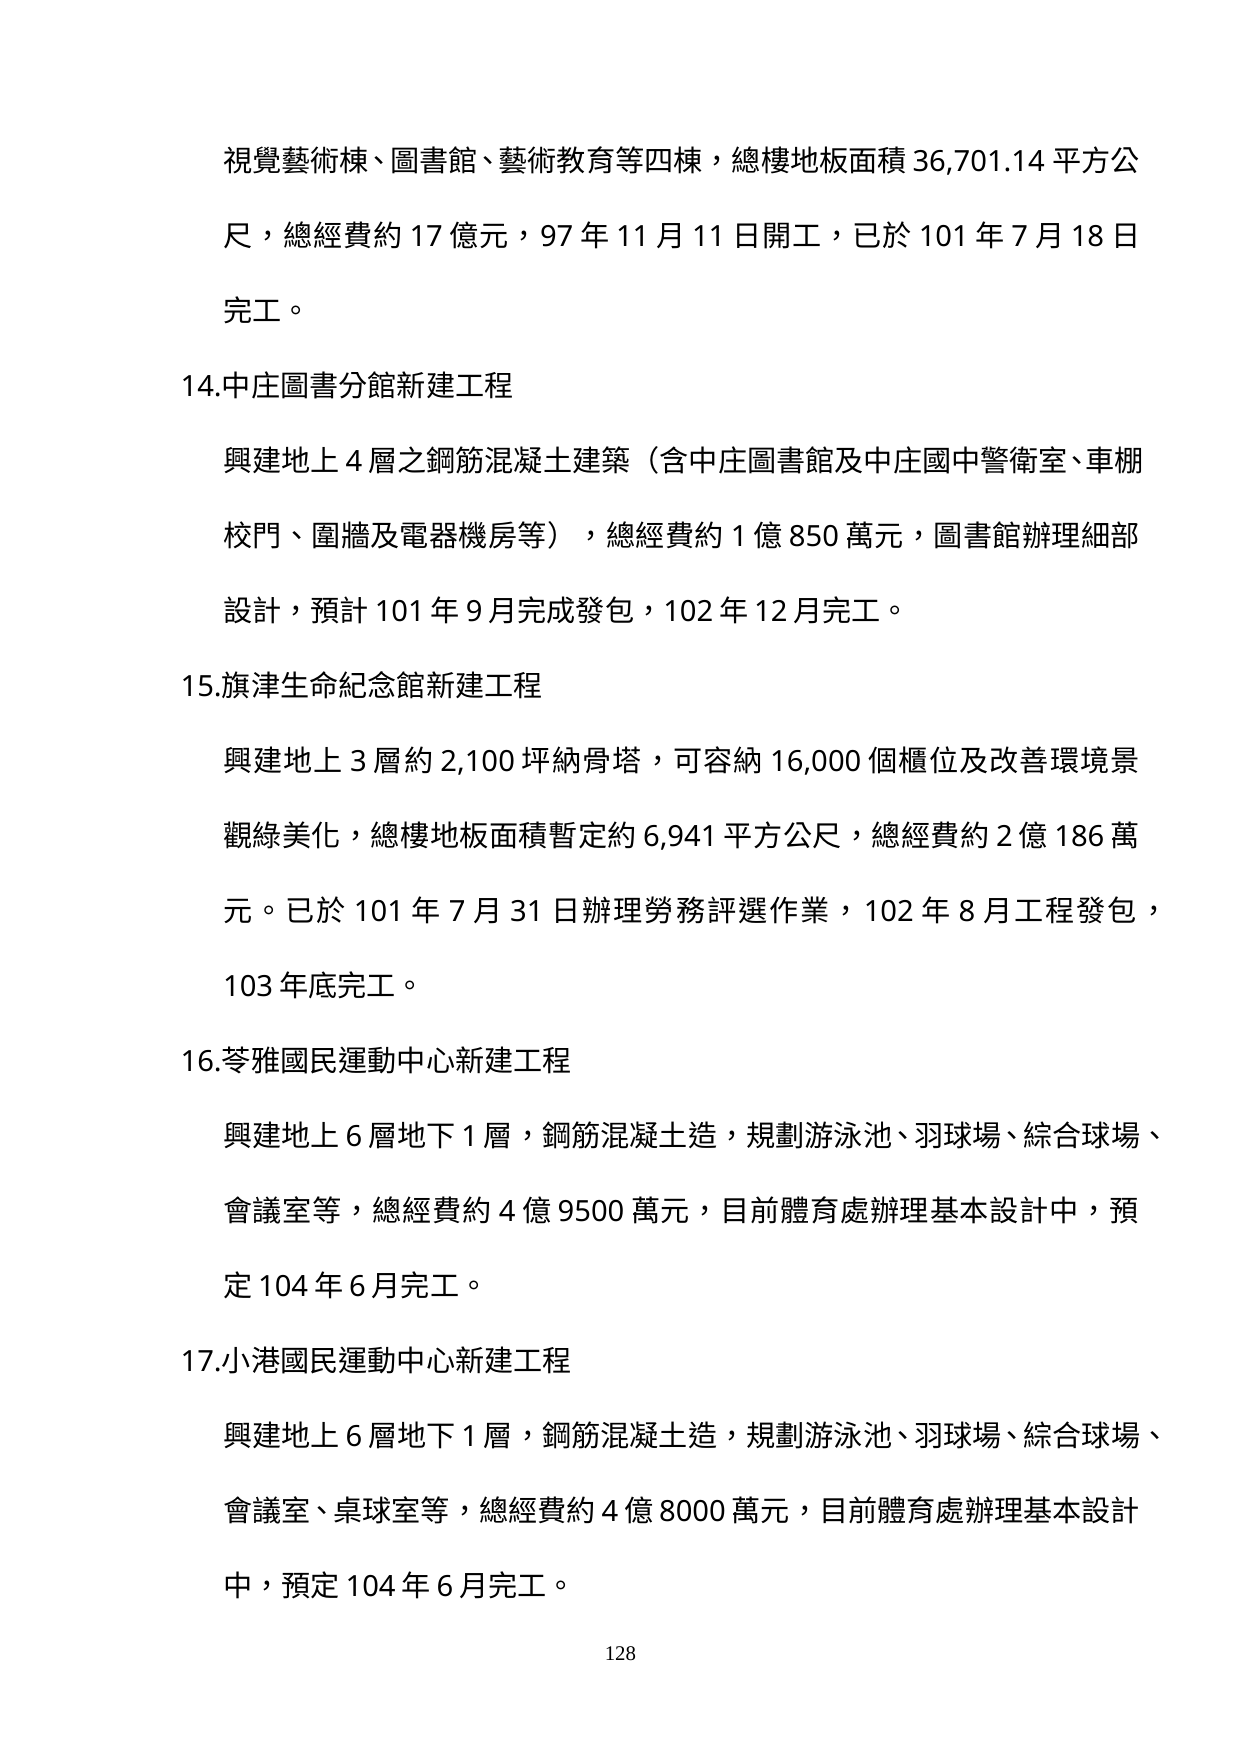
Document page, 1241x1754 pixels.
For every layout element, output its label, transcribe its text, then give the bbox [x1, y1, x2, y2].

text 位於鳳山區光遠路、大東路口，基地面積30,350平方公尺，興建演藝廳、視覺藝術棟、圖書館、藝術教育等四棟，總樓地板面積36,701.14 平方公尺，總經費約17億元，97年11月11日開工，已於101年7月18日完工。 [223, 121, 1140, 346]
text 興建地上6層地下1層，鋼筋混凝土造，規劃游泳池、羽球場、綜合球場、會議室等，總經費約4億9500萬元，目前體育處辦理基本設計中，預定104年6月完工。 [223, 1096, 1140, 1321]
text 17.小港國民運動中心新建工程 [180, 1321, 1140, 1396]
text 16.苓雅國民運動中心新建工程 [180, 1021, 1140, 1096]
text 14.中庄圖書分館新建工程 [180, 346, 1140, 421]
text 15.旗津生命紀念館新建工程 [180, 646, 1140, 721]
text 興建地上6層地下1層，鋼筋混凝土造，規劃游泳池、羽球場、綜合球場、會議室、桌球室等，總經費約4億8000萬元，目前體育處辦理基本設計中，預定104年6月完工。 [223, 1396, 1140, 1621]
text 興建地上3層約2,100坪納骨塔，可容納16,000個櫃位及改善環境景觀綠美化，總樓地板面積暫定約6,941平方公尺，總經費約2億186萬元。已於101年7月31日辦理勞務評選作業，102年8月工程發包，103年底完工。 [223, 721, 1140, 1021]
text 興建地上4層之鋼筋混凝土建築（含中庄圖書館及中庄國中警衛室、車棚、校門、圍牆及電器機房等），總經費約1億850萬元，圖書館辦理細部設計，預計101年9月完成發包，102年12月完工。 [223, 421, 1140, 646]
